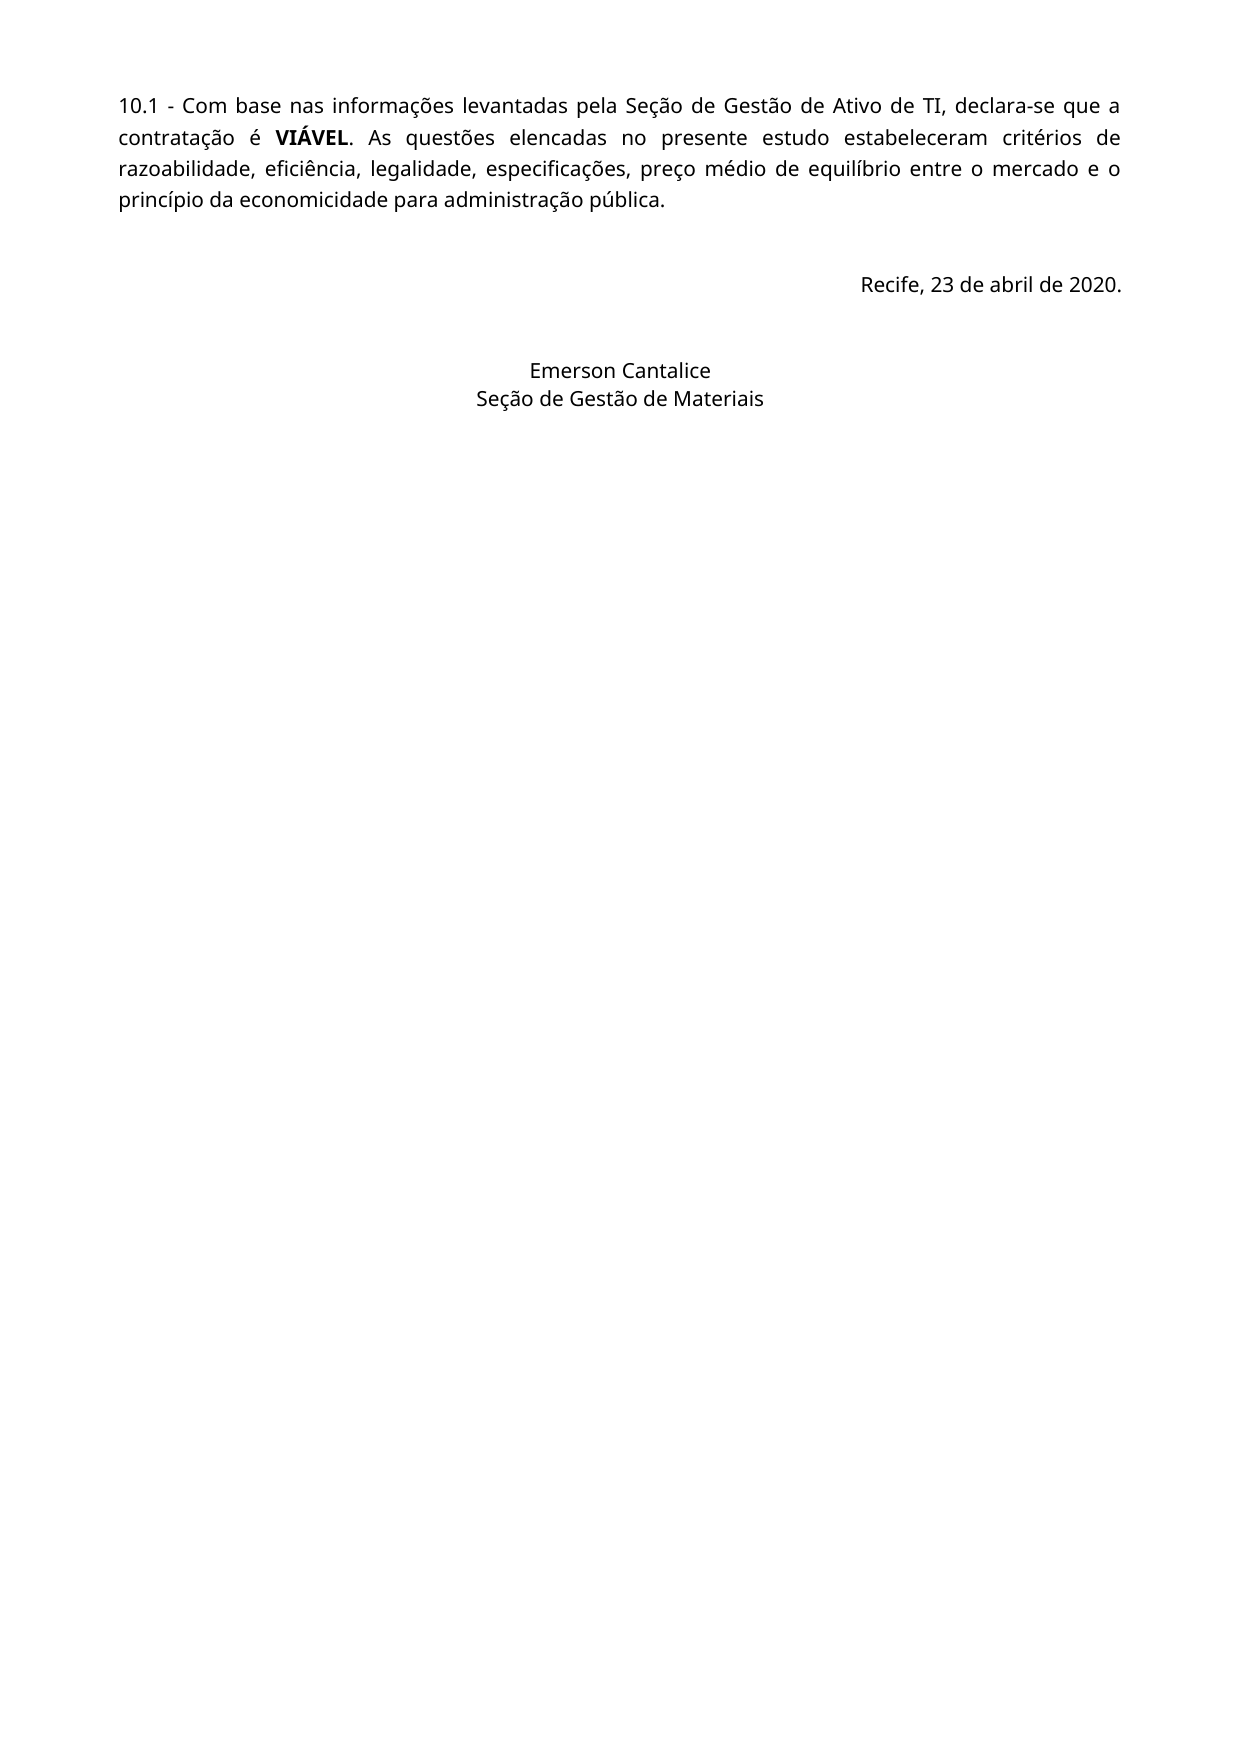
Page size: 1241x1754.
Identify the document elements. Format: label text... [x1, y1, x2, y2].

text Seção de Gestão de Materiais [118, 384, 1122, 413]
text Emerson Cantalice [118, 356, 1122, 384]
text Recife, 23 de abril de 2020. [118, 271, 1122, 299]
text 10.1 - Com base nas informações levantadas pela Seção de Gestão de Ativo de TI, declara-se que a contratação é VIÁVEL. As questões elencadas no presente estudo estabeleceram critérios de razoabilidade, eficiência, legalidade, especificações, preço médio de equilíbrio entre o mercado e o princípio da economicidade para administração pública. [118, 89, 1122, 214]
